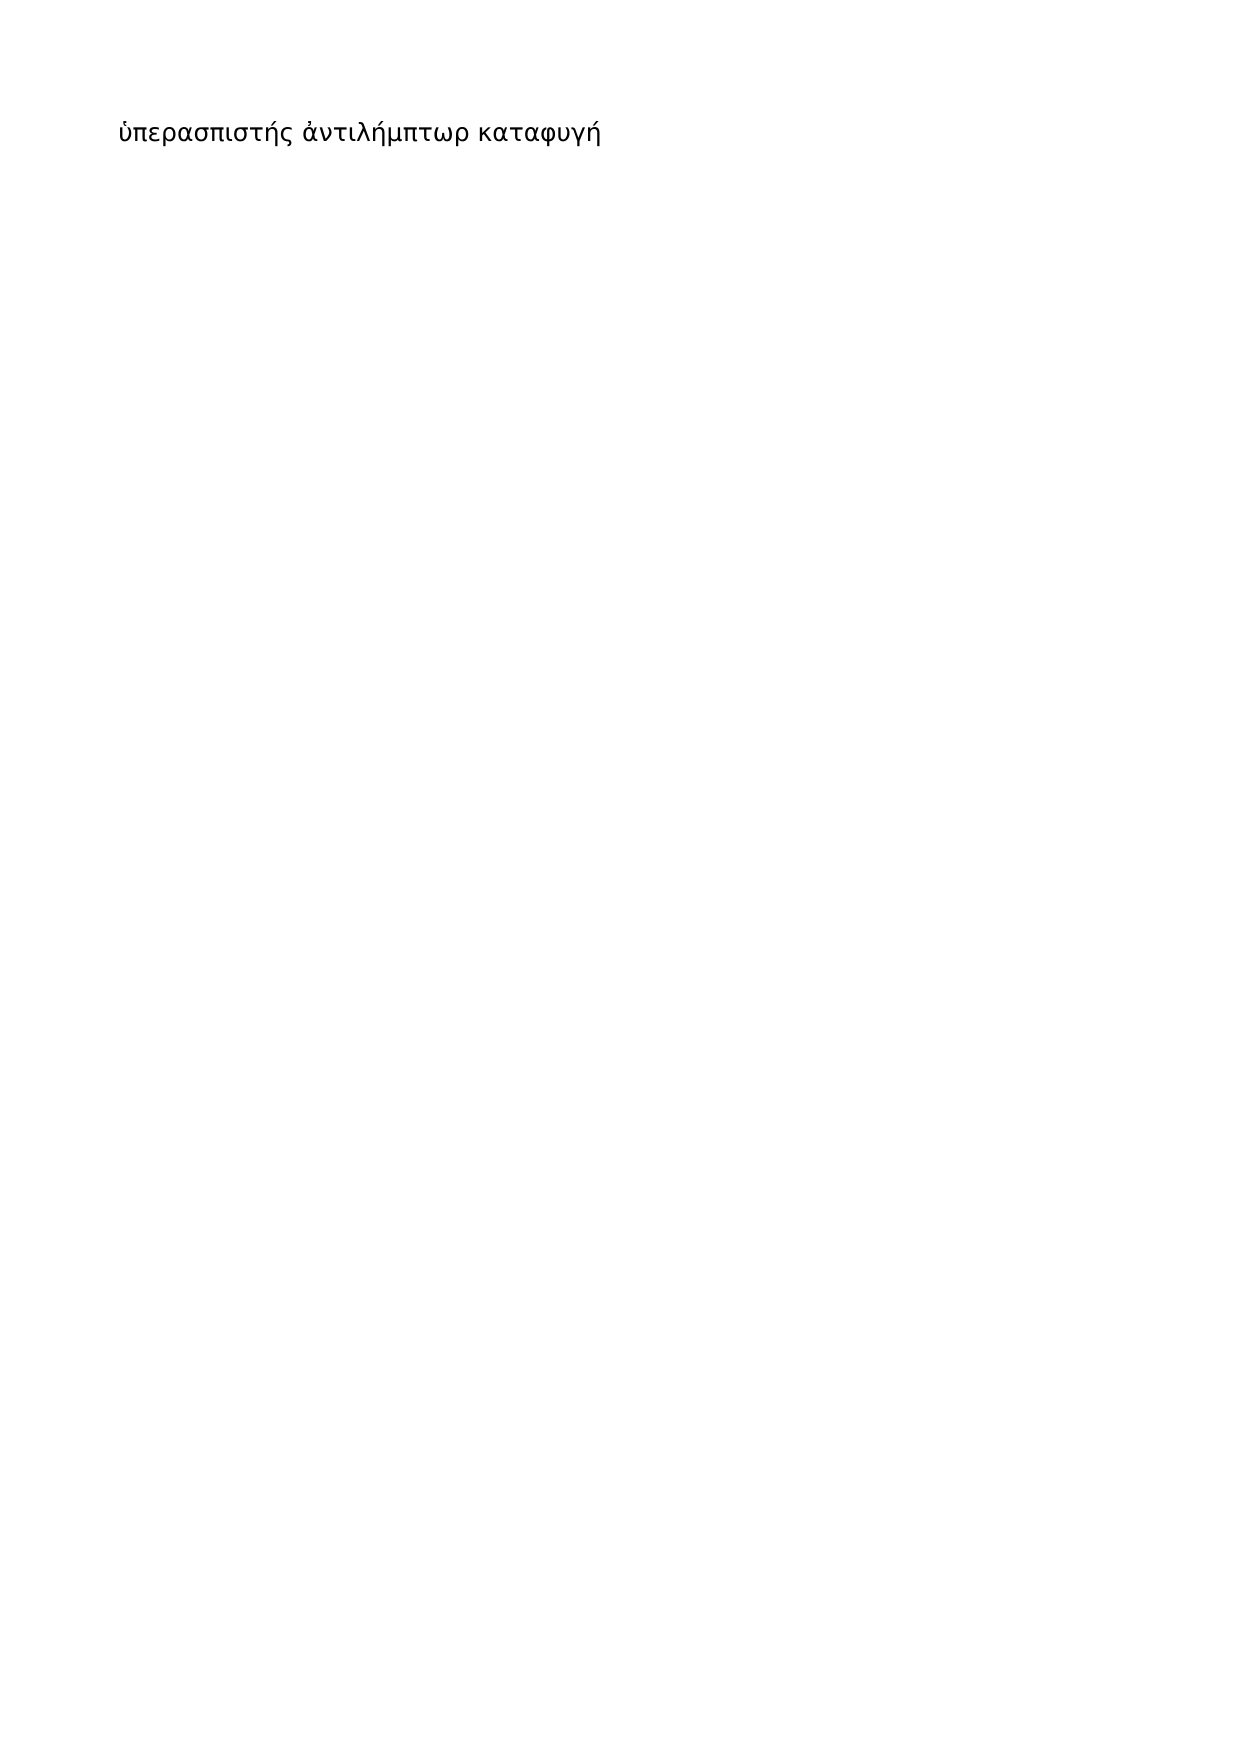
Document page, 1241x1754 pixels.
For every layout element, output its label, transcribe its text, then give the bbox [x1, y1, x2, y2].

text ὑπερασπιστής ἀντιλήμπτωρ καταφυγή [118, 118, 1122, 147]
